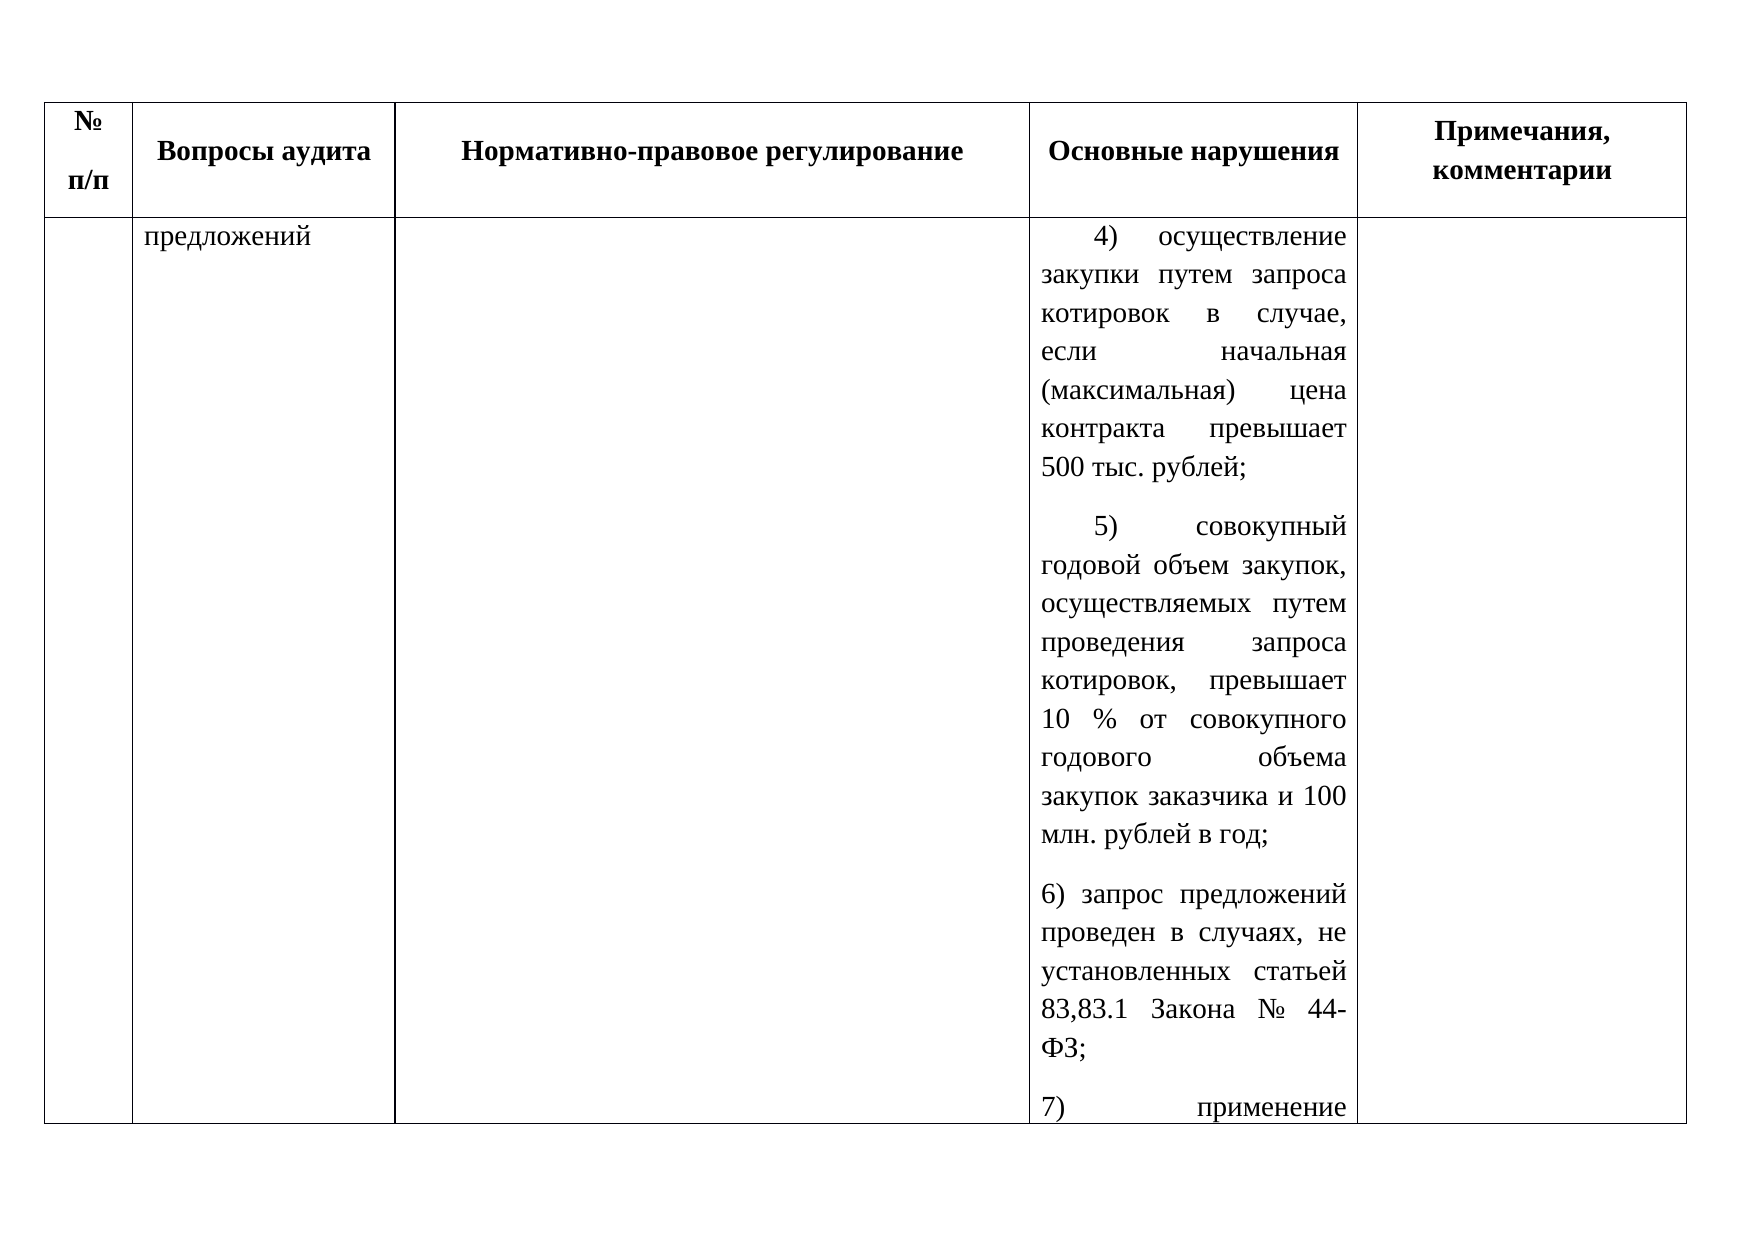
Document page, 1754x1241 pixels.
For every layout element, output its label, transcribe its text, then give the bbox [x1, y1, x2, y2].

table_cell предложений [133, 218, 394, 1123]
table_header Примечания, комментарии [1358, 103, 1686, 217]
table_header Основные нарушения [1030, 103, 1357, 217]
table_cell [1358, 218, 1686, 1123]
table_cell [45, 218, 132, 1123]
table_cell 4) осуществление закупки путем запроса котировок в случае, если начальная (максимальная) цена контракта превышает 500 тыс. рублей; 5) совокупный годовой объем закупок, осуществляемых путем проведения запроса котировок, превышает 10 % от совокупного годового объема закупок заказчика и 100 млн. рублей в год; 6) запрос предложений проведен в случаях, не установленных статьей 83,83.1 Закона № 44-ФЗ; 7) применение [1030, 218, 1357, 1123]
table_cell [396, 218, 1029, 1123]
table_header № п/п [45, 103, 132, 217]
table_header Вопросы аудита [133, 103, 394, 217]
table_header Нормативно-правовое регулирование [396, 103, 1029, 217]
